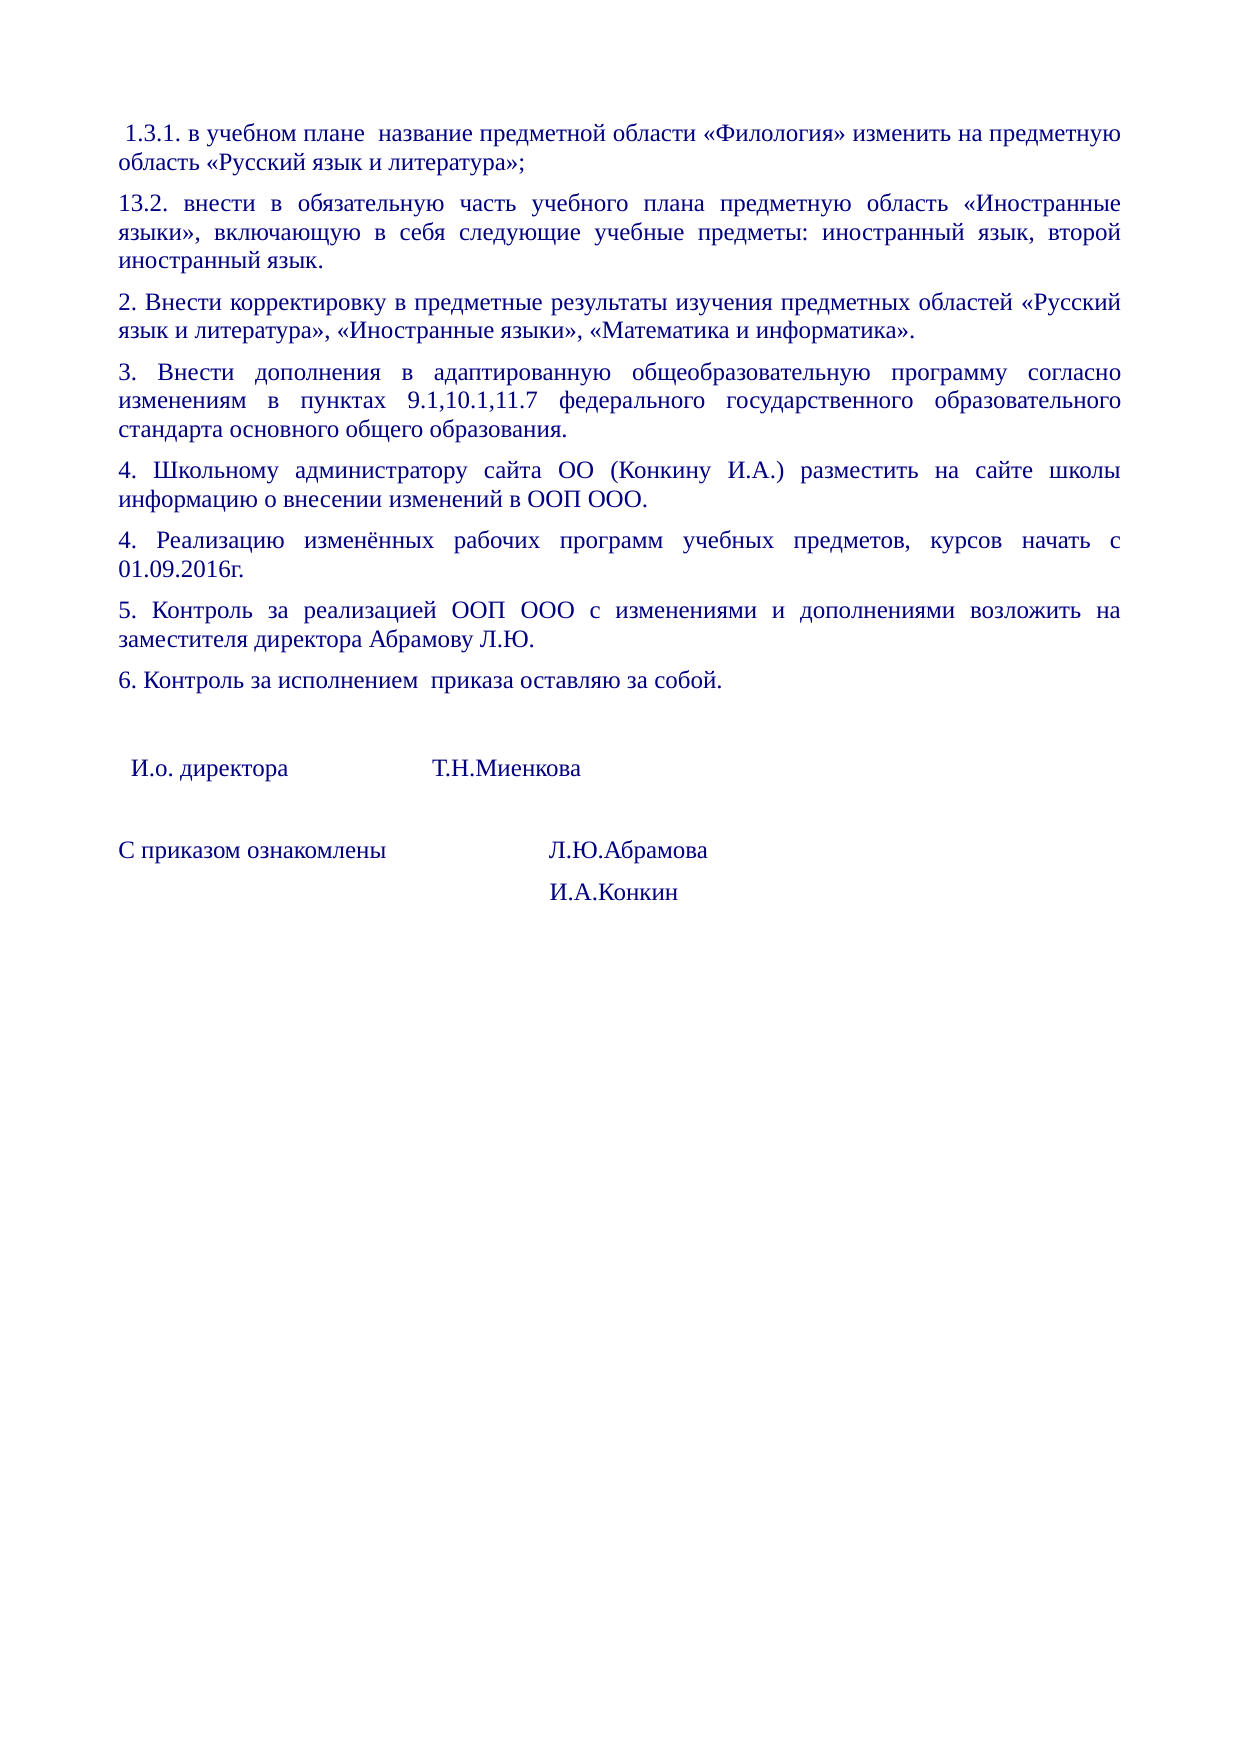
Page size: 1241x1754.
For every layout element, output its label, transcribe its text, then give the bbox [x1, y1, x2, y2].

text 6. Контроль за исполнением приказа оставляю за собой. [118, 666, 1122, 694]
text 13.2. внести в обязательную часть учебного плана предметную область «Иностранные языки», включающую в себя следующие учебные предметы: иностранный язык, второй иностранный язык. [118, 188, 1122, 274]
text 4. Реализацию изменённых рабочих программ учебных предметов, курсов начать с 01.09.2016г. [118, 526, 1122, 583]
text И.о. директора Т.Н.Миенкова [118, 753, 1122, 782]
text 3. Внести дополнения в адаптированную общеобразовательную программу согласно изменениям в пунктах 9.1,10.1,11.7 федерального государственного образовательного стандарта основного общего образования. [118, 357, 1122, 443]
text 2. Внести корректировку в предметные результаты изучения предметных областей «Русский язык и литература», «Иностранные языки», «Математика и информатика». [118, 287, 1122, 344]
text С приказом ознакомлены Л.Ю.Абрамова [118, 835, 1122, 864]
text 5. Контроль за реализацией ООП ООО с изменениями и дополнениями возложить на заместителя директора Абрамову Л.Ю. [118, 596, 1122, 653]
text И.А.Конкин [118, 877, 1122, 905]
text 4. Школьному администратору сайта ОО (Конкину И.А.) разместить на сайте школы информацию о внесении изменений в ООП ООО. [118, 456, 1122, 513]
text 1.3.1. в учебном плане название предметной области «Филология» изменить на предметную область «Русский язык и литература»; [118, 118, 1122, 176]
